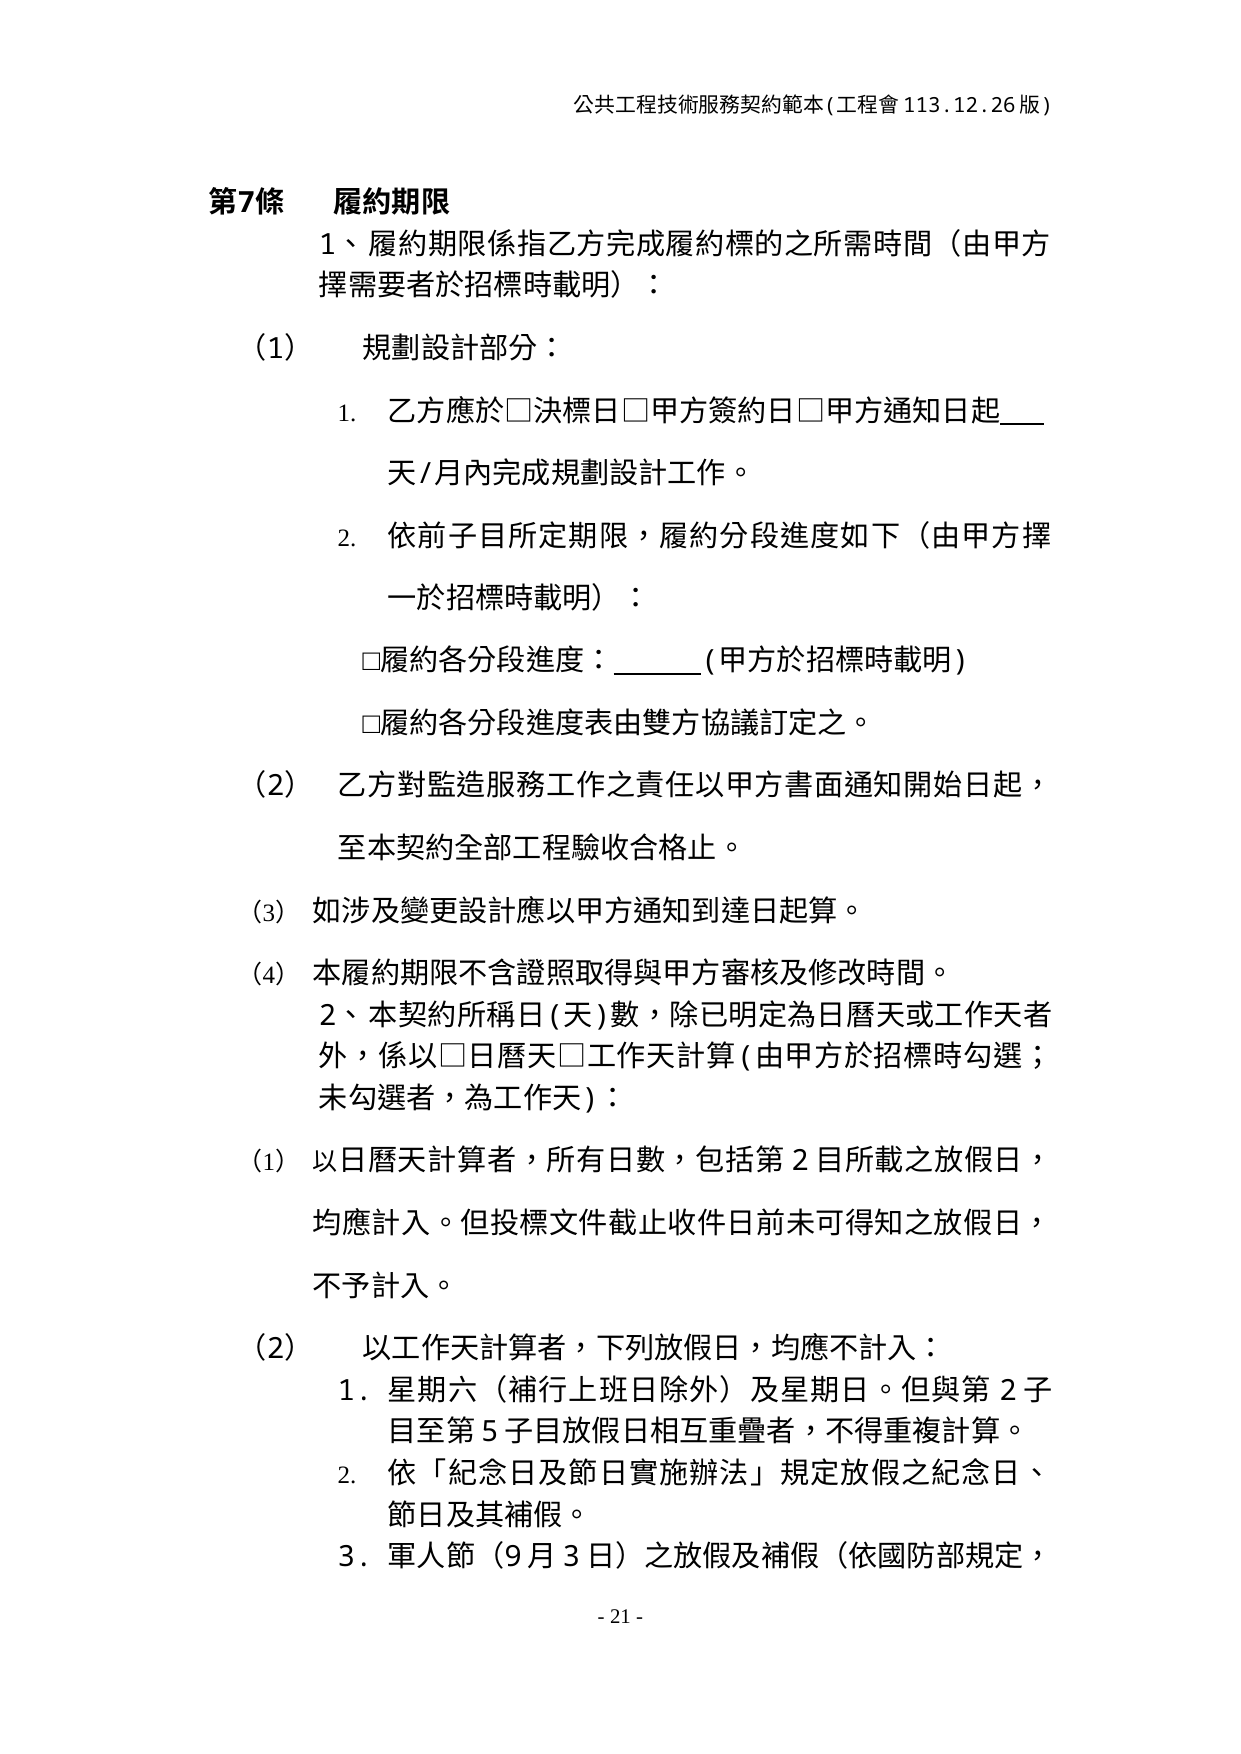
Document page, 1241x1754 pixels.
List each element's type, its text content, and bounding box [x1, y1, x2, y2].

list 以工作天計算者，下列放假日，均應不計入： [237, 1304, 1053, 1367]
text □履約各分段進度表由雙方協議訂定之。 [187, 679, 1053, 742]
list 軍人節（9月3日）之放假及補假（依國防部規定， [337, 1533, 1053, 1575]
list 乙方應於□決標日□甲方簽約日□甲方通知日起 天/月內完成規劃設計工作。 [337, 367, 1053, 492]
list 星期六（補行上班日除外）及星期日。但與第2子目至第5子目放假日相互重疊者，不得重複計算。 [337, 1367, 1053, 1450]
list 本履約期限不含證照取得與甲方審核及修改時間。 [237, 929, 1053, 992]
list 依前子目所定期限，履約分段進度如下（由甲方擇一於招標時載明）： [337, 492, 1053, 617]
list 如涉及變更設計應以甲方通知到達日起算。 [237, 867, 1053, 929]
list 乙方對監造服務工作之責任以甲方書面通知開始日起，至本契約全部工程驗收合格止。 [237, 742, 1053, 867]
list 依「紀念日及節日實施辦法」規定放假之紀念日、節日及其補假。 [337, 1450, 1053, 1533]
list 以日曆天計算者，所有日數，包括第2目所載之放假日，均應計入。但投標文件截止收件日前未可得知之放假日，不予計入。 [237, 1117, 1053, 1304]
list 規劃設計部分： [237, 304, 1053, 367]
text □履約各分段進度： (甲方於招標時載明) [187, 617, 1053, 679]
list 履約期限 [208, 158, 1053, 221]
list 本契約所稱日(天)數，除已明定為日曆天或工作天者外，係以□日曆天□工作天計算(由甲方於招標時勾選；未勾選者，為工作天)： [319, 992, 1053, 1117]
list 履約期限係指乙方完成履約標的之所需時間（由甲方擇需要者於招標時載明）： [319, 221, 1053, 304]
